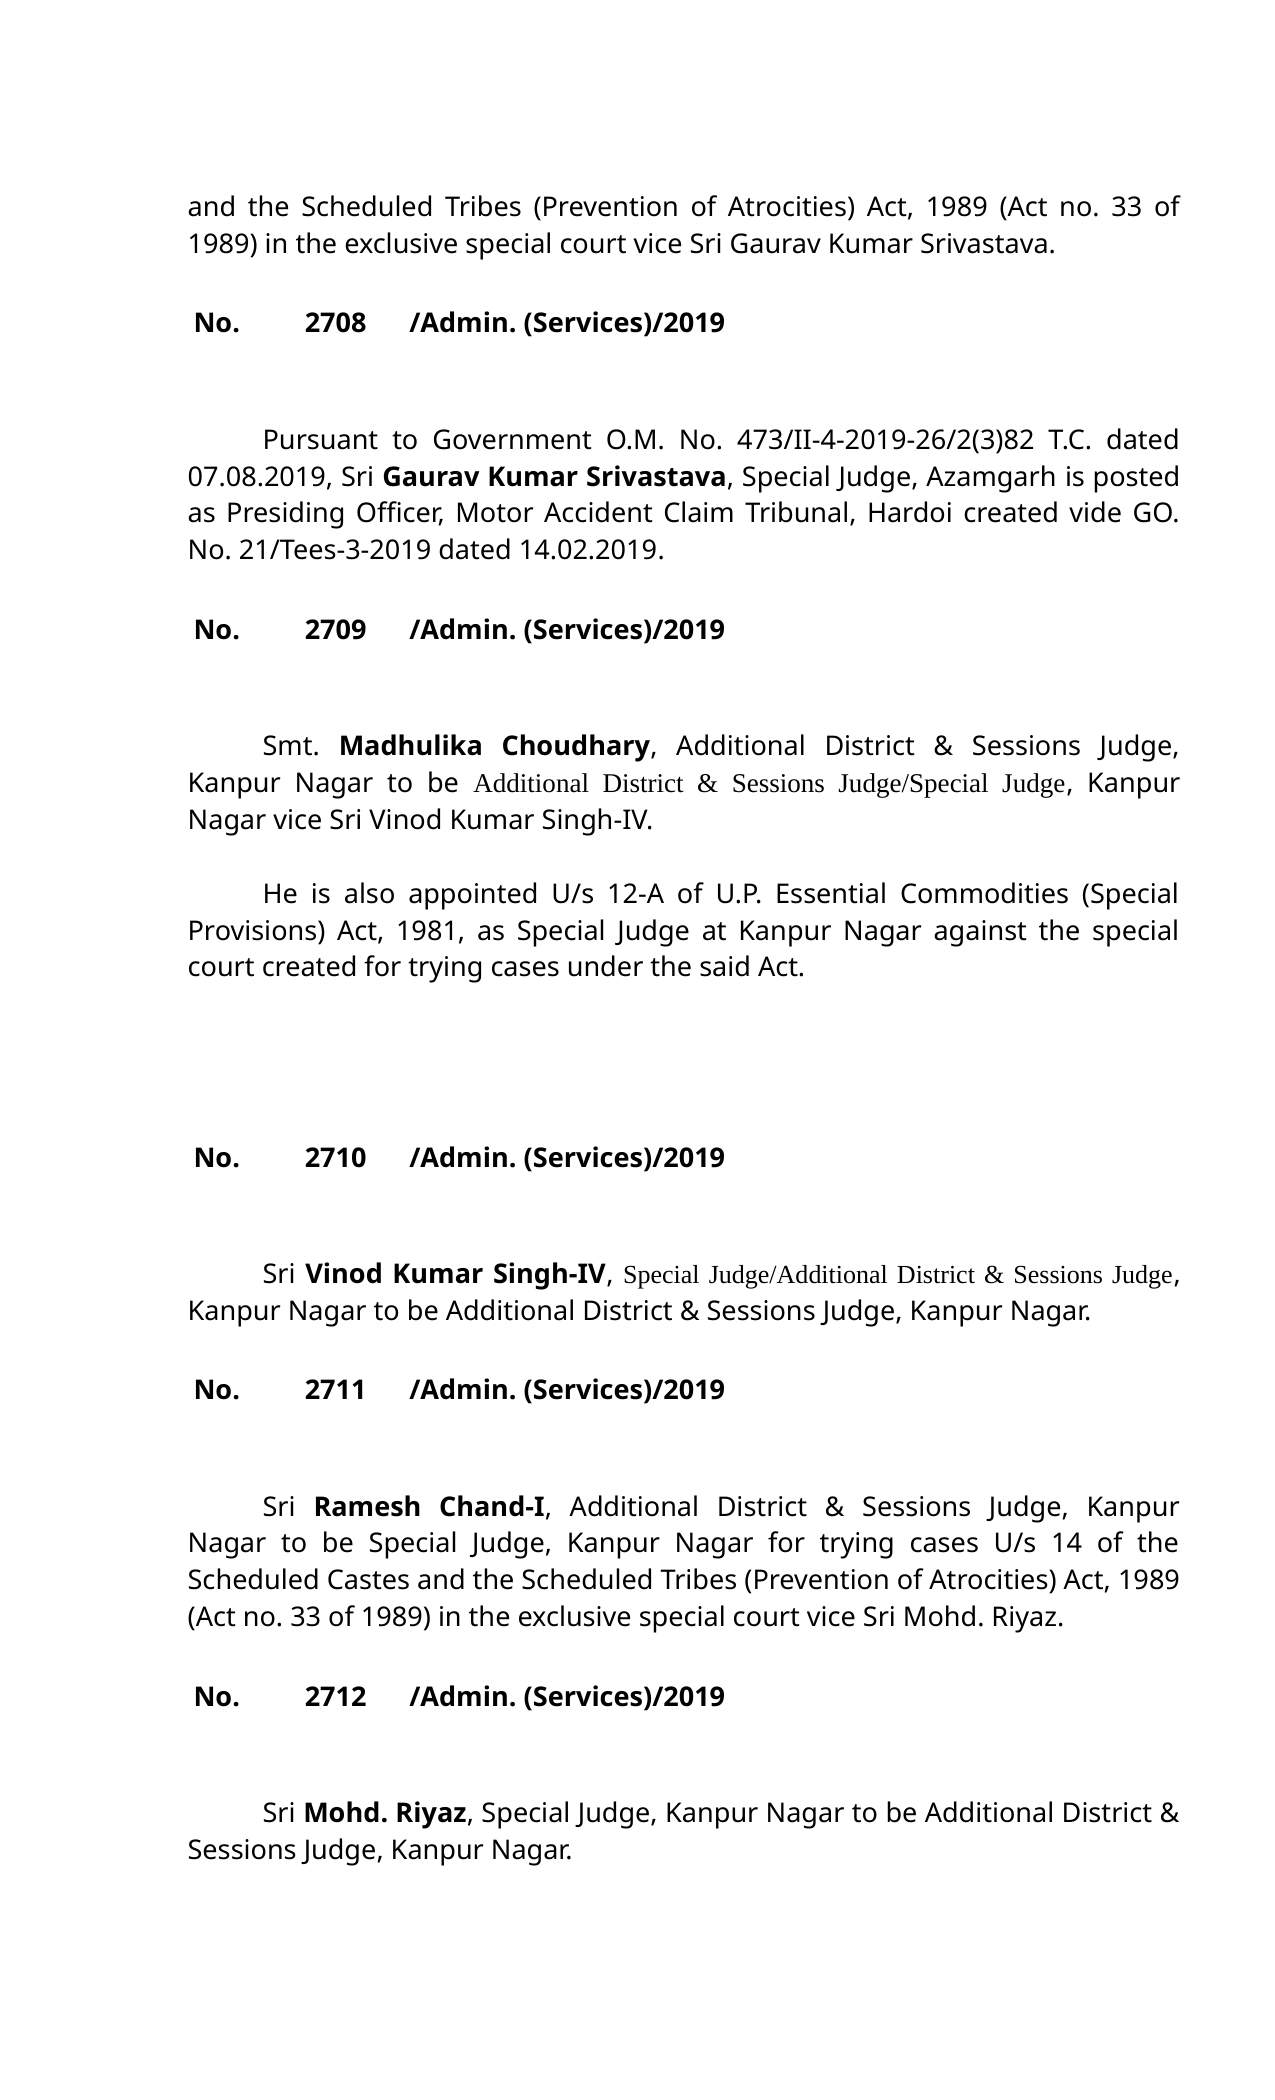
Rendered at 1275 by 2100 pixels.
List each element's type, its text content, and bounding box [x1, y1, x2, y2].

table_header No. [188, 298, 261, 383]
text Sri Vinod Kumar Singh-IV, Special Judge/Additional District & Sessions Judge, Kanpur Nagar to be Additional District & Sessions Judge, Kanpur Nagar. [187, 1254, 1181, 1328]
table_header No. [188, 1671, 261, 1757]
table_header /Admin. (Services)/2019 [404, 1132, 762, 1217]
table_header [261, 298, 403, 383]
text He is also appointed U/s 12-A of U.P. Essential Commodities (Special Provisions) Act, 1981, as Special Judge at Kanpur Nagar against the special court created for trying cases under the said Act. [187, 874, 1181, 985]
table_header No. [188, 1132, 261, 1217]
table_header [261, 1365, 403, 1450]
table_header No. [188, 1365, 261, 1450]
table_header [261, 605, 403, 690]
text Sri Ramesh Chand-I, Additional District & Sessions Judge, Kanpur Nagar to be Special Judge, Kanpur Nagar for trying cases U/s 14 of the Scheduled Castes and the Scheduled Tribes (Prevention of Atrocities) Act, 1989 (Act no. 33 of 1989) in the exclusive special court vice Sri Mohd. Riyaz. [187, 1487, 1181, 1634]
table_header No. [188, 605, 261, 690]
table_header /Admin. (Services)/2019 [404, 1365, 762, 1450]
table_header /Admin. (Services)/2019 [404, 605, 762, 690]
text Pursuant to Government O.M. No. 473/II-4-2019-26/2(3)82 T.C. dated 07.08.2019, Sri Gaurav Kumar Srivastava, Special Judge, Azamgarh is posted as Presiding Officer, Motor Accident Claim Tribunal, Hardoi created vide GO. No. 21/Tees-3-2019 dated 14.02.2019. [187, 420, 1181, 568]
table_header [261, 1132, 403, 1217]
text Sri Mohd. Riyaz, Special Judge, Kanpur Nagar to be Additional District & Sessions Judge, Kanpur Nagar. [187, 1793, 1181, 1867]
table_header /Admin. (Services)/2019 [404, 1671, 762, 1757]
text Smt. Madhulika Choudhary, Additional District & Sessions Judge, Kanpur Nagar to be Additional District & Sessions Judge/Special Judge, Kanpur Nagar vice Sri Vinod Kumar Singh-IV. [187, 727, 1181, 837]
text and the Scheduled Tribes (Prevention of Atrocities) Act, 1989 (Act no. 33 of 1989) in the exclusive special court vice Sri Gaurav Kumar Srivastava. [187, 187, 1181, 261]
table_header [261, 1671, 403, 1757]
table_header /Admin. (Services)/2019 [404, 298, 762, 383]
